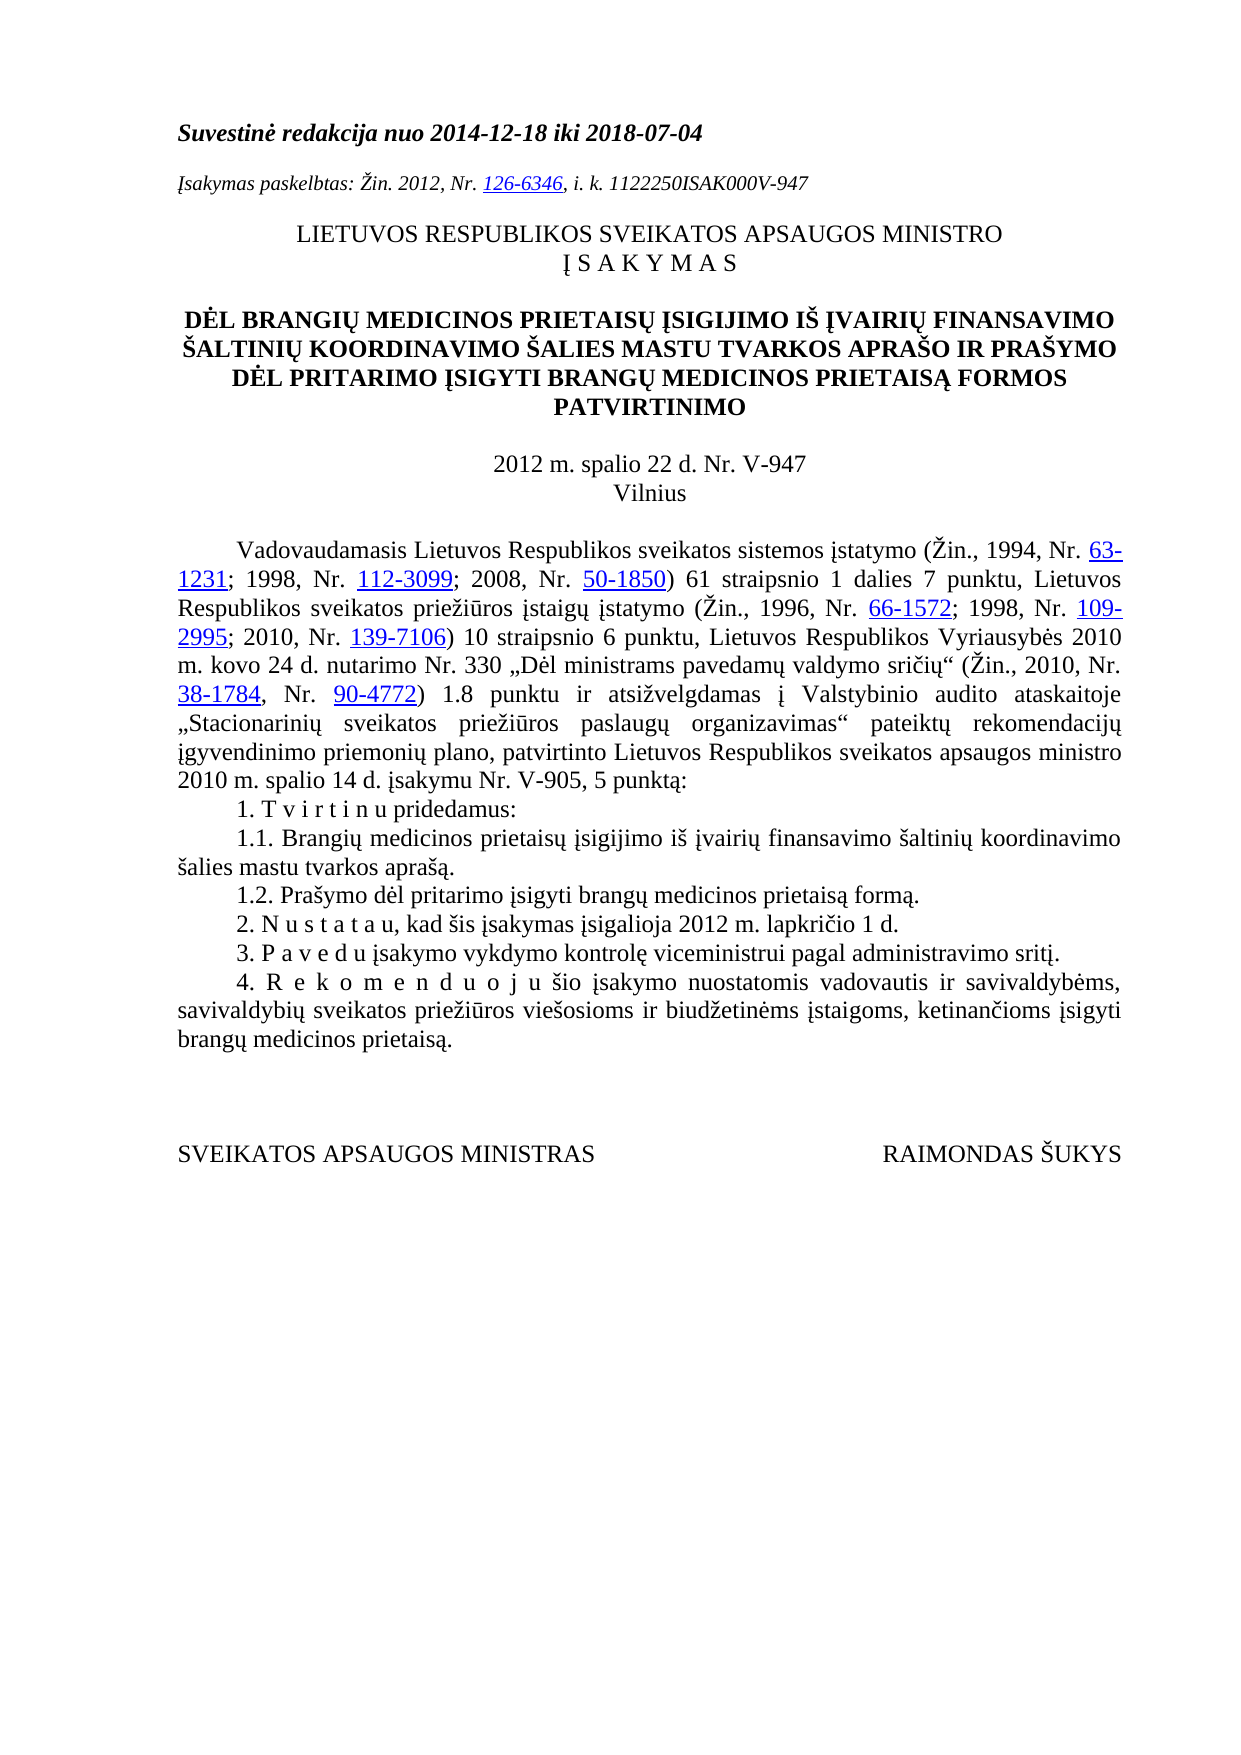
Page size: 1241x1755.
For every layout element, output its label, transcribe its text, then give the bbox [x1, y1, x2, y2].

text 4. R e k o m e n d u o j u šio įsakymo nuostatomis vadovautis ir savivaldybėms, savivaldybių sveikatos priežiūros viešosioms ir biudžetinėms įstaigoms, ketinančioms įsigyti brangų medicinos prietaisą. [177, 967, 1122, 1053]
text DĖL BRANGIŲ MEDICINOS PRIETAISŲ ĮSIGIJIMO IŠ ĮVAIRIŲ FINANSAVIMO ŠALTINIŲ KOORDINAVIMO ŠALIES MASTU TVARKOS APRAŠO IR PRAŠYMO DĖL PRITARIMO ĮSIGYTI BRANGŲ MEDICINOS PRIETAISĄ FORMOS PATVIRTINIMO [177, 305, 1122, 420]
text Suvestinė redakcija nuo 2014-12-18 iki 2018-07-04 [177, 118, 1122, 147]
text 1.2. Prašymo dėl pritarimo įsigyti brangų medicinos prietaisą formą. [177, 880, 1122, 909]
text Į S A K Y M A S [177, 248, 1122, 277]
text 1.1. Brangių medicinos prietaisų įsigijimo iš įvairių finansavimo šaltinių koordinavimo šalies mastu tvarkos aprašą. [177, 823, 1122, 880]
text Įsakymas paskelbtas: Žin. 2012, Nr. 126-6346, i. k. 1122250ISAK000V-947 [177, 171, 1122, 195]
text LIETUVOS RESPUBLIKOS SVEIKATOS APSAUGOS MINISTRO [177, 219, 1122, 248]
text 2012 m. spalio 22 d. Nr. V-947 [177, 449, 1122, 478]
text 1. T v i r t i n u pridedamus: [177, 794, 1122, 823]
text 2. N u s t a t a u, kad šis įsakymas įsigalioja 2012 m. lapkričio 1 d. [177, 909, 1122, 938]
text 3. P a v e d u įsakymo vykdymo kontrolę viceministrui pagal administravimo sritį. [177, 938, 1122, 967]
text SVEIKATOS APSAUGOS MINISTRAS RAIMONDAS ŠUKYS [177, 1139, 1122, 1168]
text Vilnius [177, 478, 1122, 507]
text Vadovaudamasis Lietuvos Respublikos sveikatos sistemos įstatymo (Žin., 1994, Nr. 63-1231; 1998, Nr. 112-3099; 2008, Nr. 50-1850) 61 straipsnio 1 dalies 7 punktu, Lietuvos Respublikos sveikatos priežiūros įstaigų įstatymo (Žin., 1996, Nr. 66-1572; 1998, Nr. 109-2995; 2010, Nr. 139-7106) 10 straipsnio 6 punktu, Lietuvos Respublikos Vyriausybės 2010 m. kovo 24 d. nutarimo Nr. 330 „Dėl ministrams pavedamų valdymo sričių“ (Žin., 2010, Nr. 38-1784, Nr. 90-4772) 1.8 punktu ir atsižvelgdamas į Valstybinio audito ataskaitoje „Stacionarinių sveikatos priežiūros paslaugų organizavimas“ pateiktų rekomendacijų įgyvendinimo priemonių plano, patvirtinto Lietuvos Respublikos sveikatos apsaugos ministro 2010 m. spalio 14 d. įsakymu Nr. V-905, 5 punktą: [177, 535, 1122, 794]
